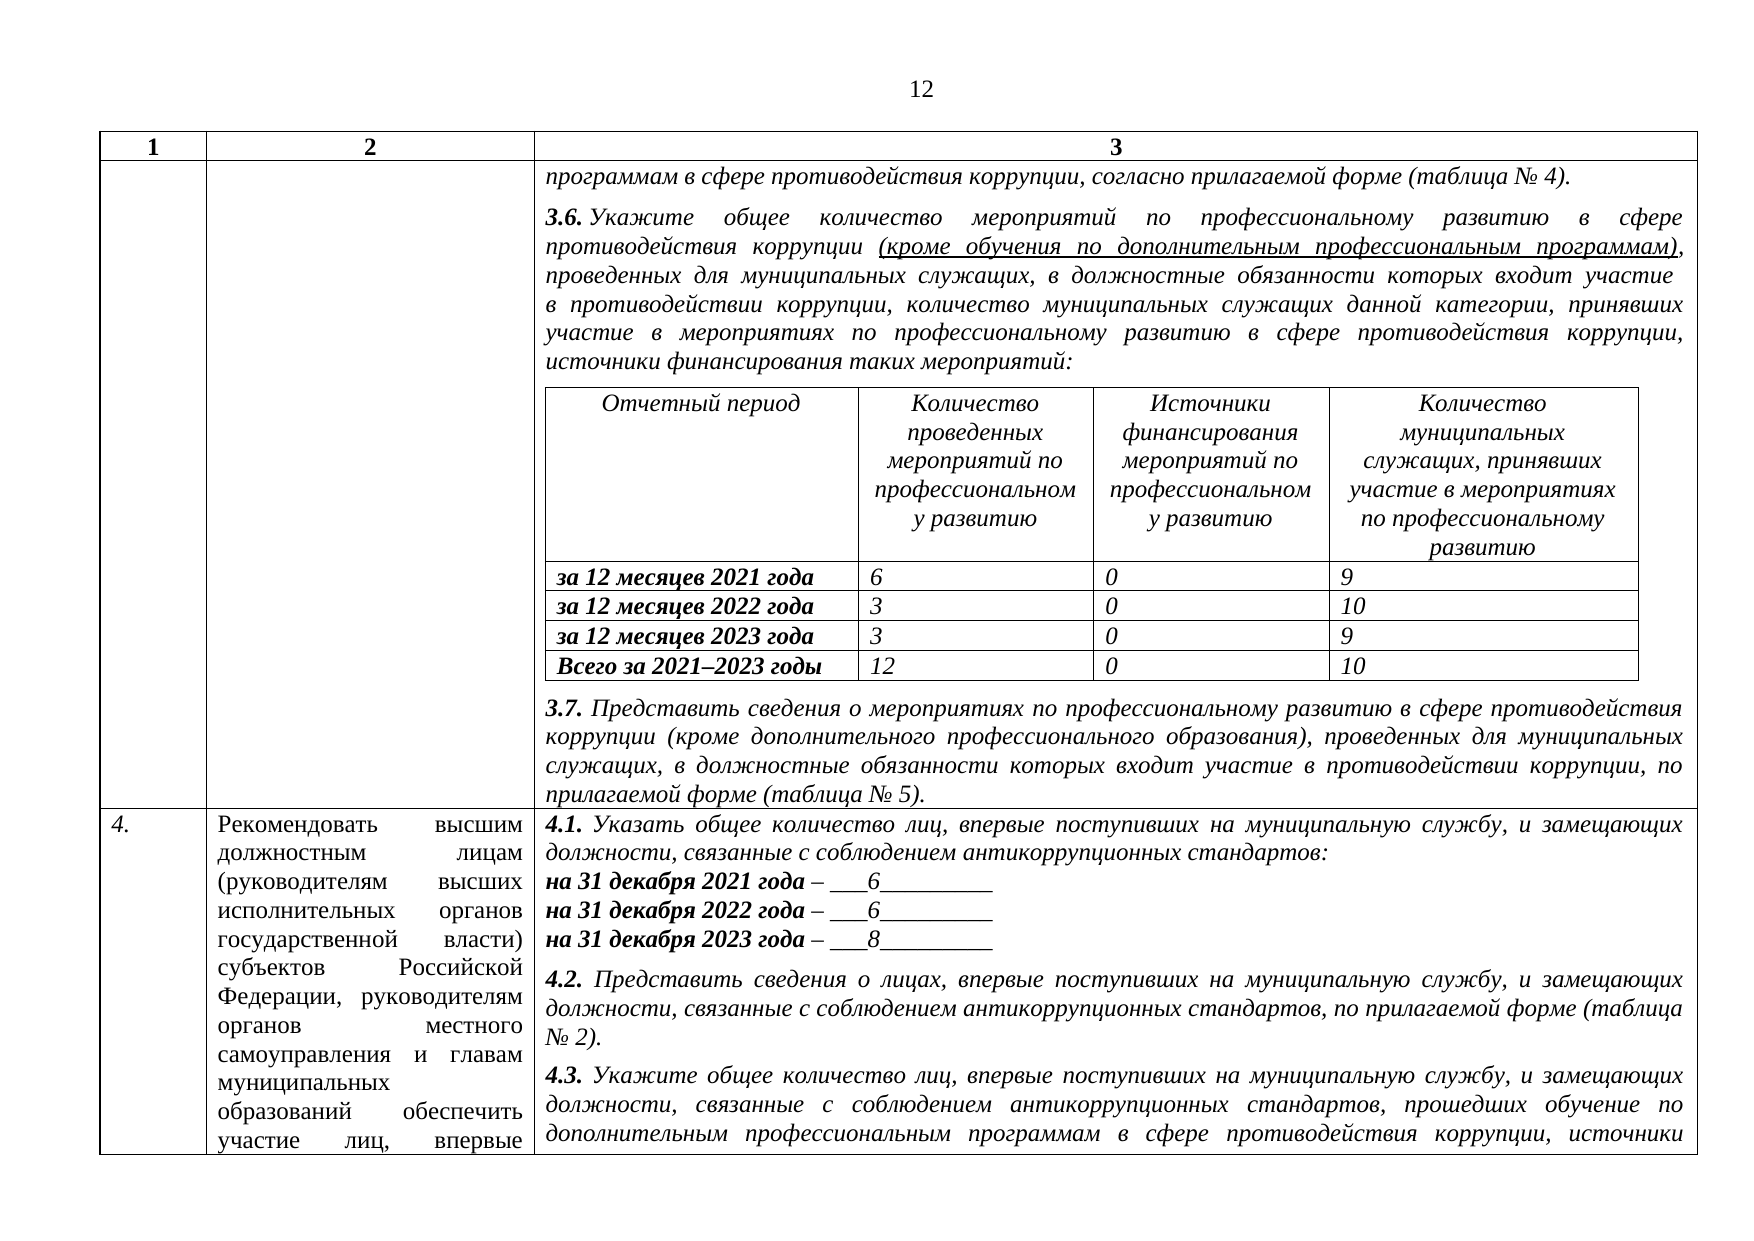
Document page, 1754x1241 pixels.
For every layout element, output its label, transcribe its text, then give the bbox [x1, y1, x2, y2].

table_cell 12 [859, 651, 1093, 680]
table_cell 9 [1330, 562, 1638, 590]
table_header 3 [535, 132, 1697, 160]
table_cell 3 [859, 621, 1093, 650]
table_cell 0 [1094, 562, 1329, 590]
table_cell за 12 месяцев 2023 года [546, 621, 858, 650]
table_header 1 [101, 132, 206, 160]
table_cell за 12 месяцев 2022 года [546, 591, 858, 620]
table_cell Рекомендовать высшим должностным лицам (руководителям высших исполнительных органов государственной власти) субъектов Российской Федерации, руководителям органов местного самоуправления и главам муниципальных образований обеспечить участие лиц, впервые [207, 809, 534, 1154]
table_cell 4.1. Указать общее количество лиц, впервые поступивших на муниципальную службу, и замещающих должности, связанные с соблюдением антикоррупционных стандартов: на 31 декабря 2021 года – ___6_________ на 31 декабря 2022 года – ___6_________ на 31 декабря 2023 года – ___8_________ 4.2. Представить сведения о лицах, впервые поступивших на муниципальную службу, и замещающих должности, связанные с соблюдением антикоррупционных стандартов, по прилагаемой форме (таблица № 2). 4.3. Укажите общее количество лиц, впервые поступивших на муниципальную службу, и замещающих должности, связанные с соблюдением антикоррупционных стандартов, прошедших обучение по дополнительным профессиональным программам в сфере противодействия коррупции, источники [535, 809, 1697, 1154]
table_cell 3 [859, 591, 1093, 620]
table_cell 0 [1094, 591, 1329, 620]
table_cell программам в сфере противодействия коррупции, согласно прилагаемой форме (таблица № 4). 3.6. Укажите общее количество мероприятий по профессиональному развитию в сфере противодействия коррупции (кроме обучения по дополнительным профессиональным программам), проведенных для муниципальных служащих, в должностные обязанности которых входит участие в противодействии коррупции, количество муниципальных служащих данной категории, принявших участие в мероприятиях по профессиональному развитию в сфере противодействия коррупции, источники финансирования таких мероприятий: 3.7. Представить сведения о мероприятиях по профессиональному развитию в сфере противодействия коррупции (кроме дополнительного профессионального образования), проведенных для муниципальных служащих, в должностные обязанности которых входит участие в противодействии коррупции, по прилагаемой форме (таблица № 5). [535, 161, 1697, 808]
table_cell 10 [1330, 651, 1638, 680]
table_header Количество муниципальных служащих, принявших участие в мероприятиях по профессиональному развитию [1330, 388, 1638, 561]
table_header Отчетный период [546, 388, 858, 561]
table_header Источники финансирования мероприятий по профессиональному развитию [1094, 388, 1329, 561]
table_cell [207, 161, 534, 808]
table_cell 10 [1330, 591, 1638, 620]
table_cell 9 [1330, 621, 1638, 650]
table_cell 0 [1094, 651, 1329, 680]
table_cell [101, 161, 206, 808]
table_cell за 12 месяцев 2021 года [546, 562, 858, 590]
table_cell 4. [101, 809, 206, 1154]
table_cell Всего за 2021–2023 годы [546, 651, 858, 680]
table_header 2 [207, 132, 534, 160]
table_header Количество проведенных мероприятий по профессиональному развитию [859, 388, 1093, 561]
table_cell 6 [859, 562, 1093, 590]
table_cell 0 [1094, 621, 1329, 650]
